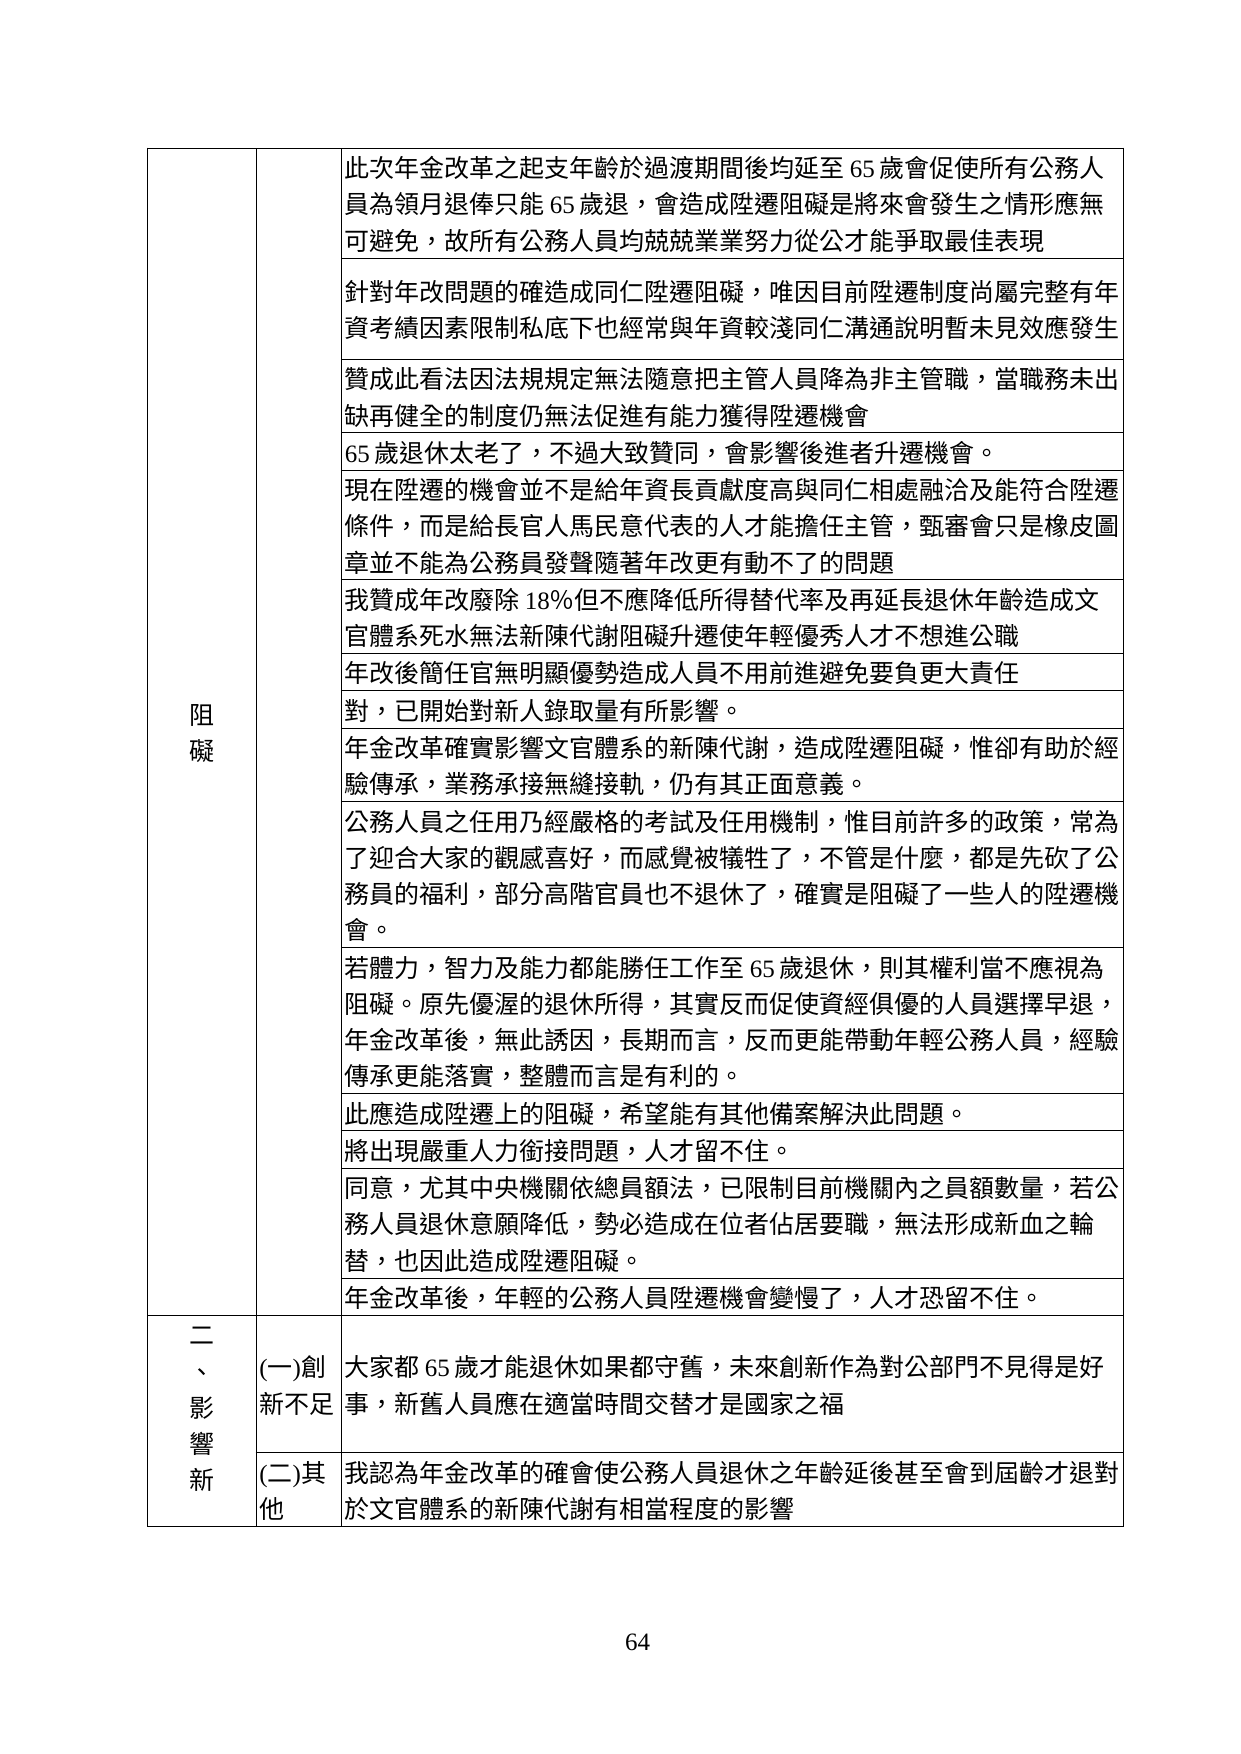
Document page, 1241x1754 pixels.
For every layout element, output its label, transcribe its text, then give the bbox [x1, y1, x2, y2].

table_cell 我認為年金改革的確會使公務人員退休之年齡延後甚至會到屆齡才退對於文官體系的新陳代謝有相當程度的影響 [342, 1453, 1123, 1526]
table_cell 此應造成陞遷上的阻礙，希望能有其他備案解決此問題。 [342, 1094, 1123, 1130]
table_cell 同意，尤其中央機關依總員額法，已限制目前機關內之員額數量，若公務人員退休意願降低，勢必造成在位者佔居要職，無法形成新血之輪替，也因此造成陞遷阻礙。 [342, 1169, 1123, 1277]
table_cell 二 、 影 響 新 [148, 1316, 256, 1526]
table_cell (一)創新不足 [257, 1316, 341, 1452]
table_cell 我贊成年改廢除18％但不應降低所得替代率及再延長退休年齡造成文官體系死水無法新陳代謝阻礙升遷使年輕優秀人才不想進公職 [342, 580, 1123, 653]
table_cell 贊成此看法因法規規定無法隨意把主管人員降為非主管職，當職務未出缺再健全的制度仍無法促進有能力獲得陞遷機會 [342, 360, 1123, 432]
table_cell (二)其他 [257, 1453, 341, 1526]
table_cell 公務人員之任用乃經嚴格的考試及任用機制，惟目前許多的政策，常為了迎合大家的觀感喜好，而感覺被犠牲了，不管是什麼，都是先砍了公務員的福利，部分高階官員也不退休了，確實是阻礙了一些人的陞遷機會。 [342, 802, 1123, 947]
table_cell 年金改革確實影響文官體系的新陳代謝，造成陞遷阻礙，惟卻有助於經驗傳承，業務承接無縫接軌，仍有其正面意義。 [342, 729, 1123, 801]
table_cell 將出現嚴重人力銜接問題，人才留不住。 [342, 1131, 1123, 1168]
table_cell 針對年改問題的確造成同仁陞遷阻礙，唯因目前陞遷制度尚屬完整有年資考績因素限制私底下也經常與年資較淺同仁溝通說明暫未見效應發生 [342, 259, 1123, 359]
table_cell 65歲退休太老了，不過大致贊同，會影響後進者升遷機會。 [342, 433, 1123, 469]
table_cell 年改後簡任官無明顯優勢造成人員不用前進避免要負更大責任 [342, 654, 1123, 690]
table_cell 年金改革後，年輕的公務人員陞遷機會變慢了，人才恐留不住。 [342, 1279, 1123, 1315]
table_cell [257, 149, 341, 1315]
table_cell 若體力，智力及能力都能勝任工作至65歲退休，則其權利當不應視為阻礙。原先優渥的退休所得，其實反而促使資經俱優的人員選擇早退，年金改革後，無此誘因，長期而言，反而更能帶動年輕公務人員，經驗傳承更能落實，整體而言是有利的。 [342, 948, 1123, 1093]
table_cell 對，已開始對新人錄取量有所影響。 [342, 691, 1123, 727]
table_cell 現在陞遷的機會並不是給年資長貢獻度高與同仁相處融洽及能符合陞遷條件，而是給長官人馬民意代表的人才能擔任主管，甄審會只是橡皮圖章並不能為公務員發聲隨著年改更有動不了的問題 [342, 471, 1123, 579]
table_cell 阻 礙 [148, 149, 256, 1315]
table_cell 此次年金改革之起支年齡於過渡期間後均延至65歲會促使所有公務人員為領月退俸只能65歲退，會造成陞遷阻礙是將來會發生之情形應無可避免，故所有公務人員均兢兢業業努力從公才能爭取最佳表現 [342, 149, 1123, 257]
table_cell 大家都65歲才能退休如果都守舊，未來創新作為對公部門不見得是好事，新舊人員應在適當時間交替才是國家之福 [342, 1316, 1123, 1452]
